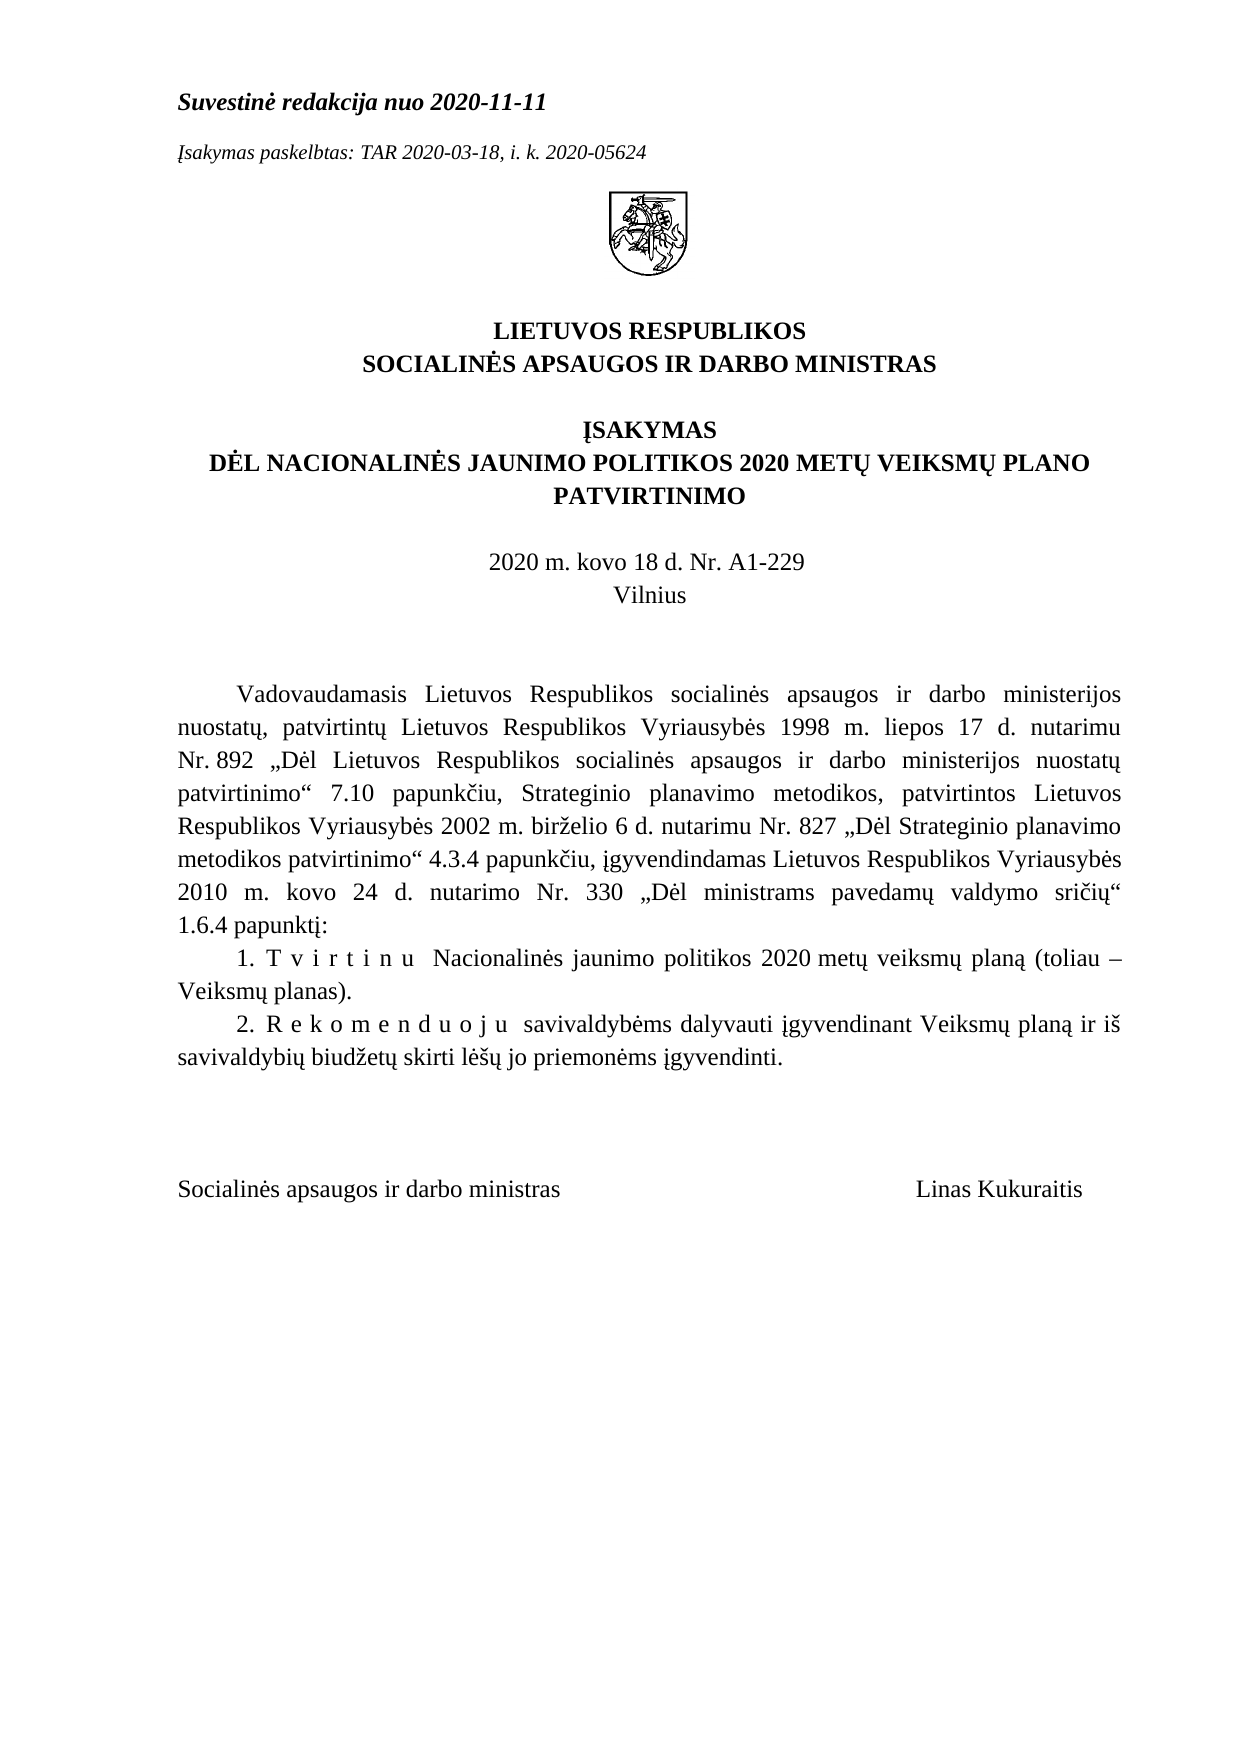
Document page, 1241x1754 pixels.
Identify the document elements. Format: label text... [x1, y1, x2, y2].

text 2. R e k o m e n d u o j u savivaldybėms dalyvauti įgyvendinant Veiksmų planą ir iš savivaldybių biudžetų skirti lėšų jo priemonėms įgyvendinti. [177, 1009, 1122, 1071]
text ĮSAKYMAS [177, 415, 1122, 444]
text 2020 m. kovo 18 d. Nr. A1-229 [177, 547, 1122, 576]
text Socialinės apsaugos ir darbo ministras Linas Kukuraitis [177, 1174, 1122, 1203]
text Įsakymas paskelbtas: TAR 2020-03-18, i. k. 2020-05624 [177, 140, 1122, 164]
text SOCIALINĖS APSAUGOS IR DARBO MINISTRAS [177, 349, 1122, 378]
text 1. T v i r t i n u Nacionalinės jaunimo politikos 2020 metų veiksmų planą (toliau – Veiksmų planas). [177, 943, 1122, 1005]
text Suvestinė redakcija nuo 2020-11-11 [177, 87, 1122, 116]
text Vilnius [177, 580, 1122, 609]
text Vadovaudamasis Lietuvos Respublikos socialinės apsaugos ir darbo ministerijos nuostatų, patvirtintų Lietuvos Respublikos Vyriausybės 1998 m. liepos 17 d. nutarimu Nr. 892 „Dėl Lietuvos Respublikos socialinės apsaugos ir darbo ministerijos nuostatų patvirtinimo“ 7.10 papunkčiu, Strateginio planavimo metodikos, patvirtintos Lietuvos Respublikos Vyriausybės 2002 m. birželio 6 d. nutarimu Nr. 827 „Dėl Strateginio planavimo metodikos patvirtinimo“ 4.3.4 papunkčiu, įgyvendindamas Lietuvos Respublikos Vyriausybės 2010 m. kovo 24 d. nutarimo Nr. 330 „Dėl ministrams pavedamų valdymo sričių“ 1.6.4 papunktį: [177, 679, 1122, 939]
text DĖL NACIONALINĖS JAUNIMO POLITIKOS 2020 METŲ VEIKSMŲ PLANO PATVIRTINIMO [177, 448, 1122, 510]
text LIETUVOS RESPUBLIKOS [177, 316, 1122, 345]
